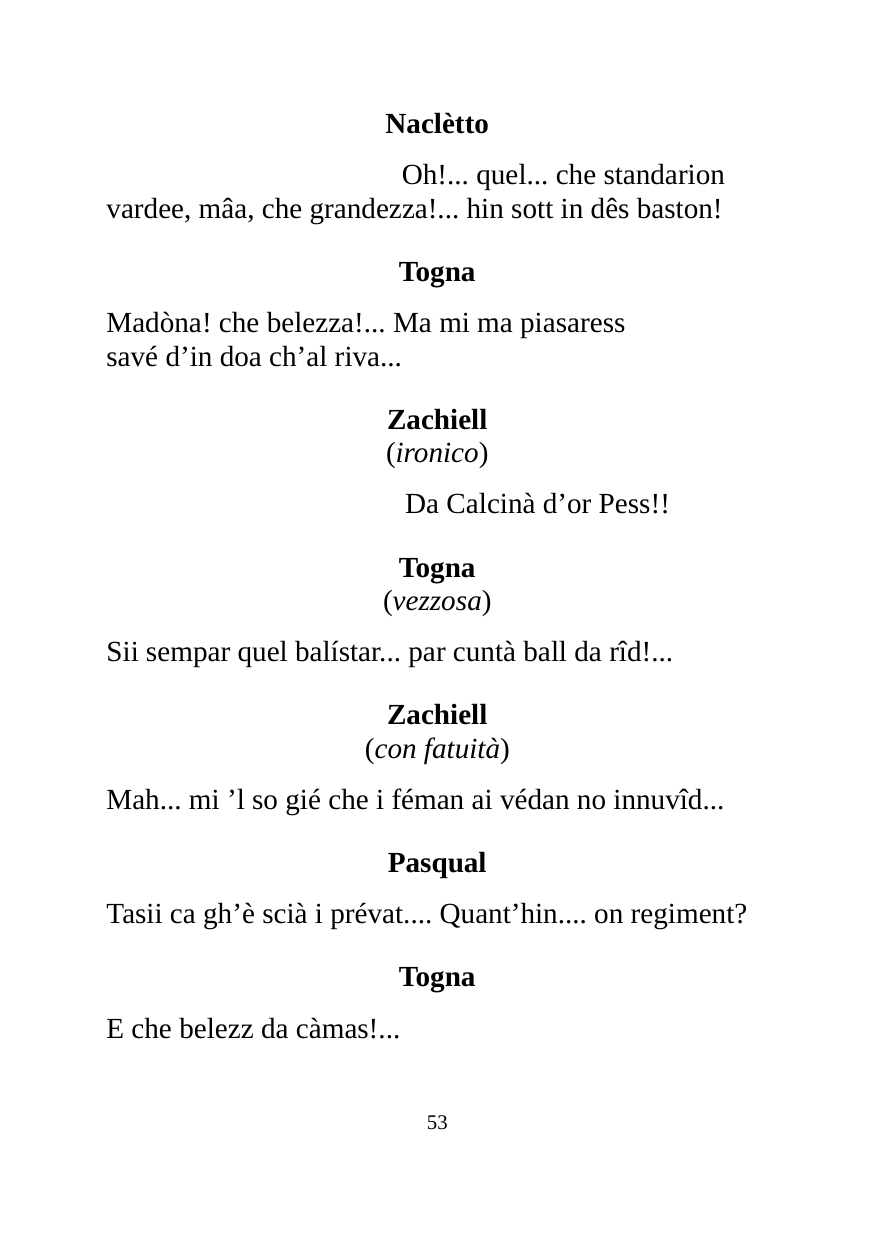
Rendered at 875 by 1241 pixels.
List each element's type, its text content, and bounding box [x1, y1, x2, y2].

text Naclètto [106, 106, 768, 140]
text Pasqual [106, 845, 768, 879]
text Tasii ca gh’è scià i prévat.... Quant’hin.... on regiment? [106, 897, 768, 930]
text Togna [106, 254, 768, 288]
text savé d’in doa ch’al riva... [106, 339, 768, 372]
text Zachiell (ironico) [106, 402, 768, 469]
text vardee, mâa, che grandezza!... hin sott in dês baston! [106, 191, 768, 224]
text Oh!... quel... che standarion [402, 157, 768, 191]
text Madòna! che belezza!... Ma mi ma piasaress [106, 305, 768, 339]
text Sii sempar quel balístar... par cuntà ball da rîd!... [106, 634, 768, 668]
text E che belezz da càmas!... [106, 1011, 768, 1044]
text Da Calcinà d’or Pess!! [106, 487, 768, 520]
text Togna (vezzosa) [106, 550, 768, 617]
text Togna [106, 959, 768, 993]
text Zachiell (con fatuità) [106, 697, 768, 764]
text Mah... mi ’l so gié che i féman ai védan no innuvîd... [106, 782, 768, 816]
